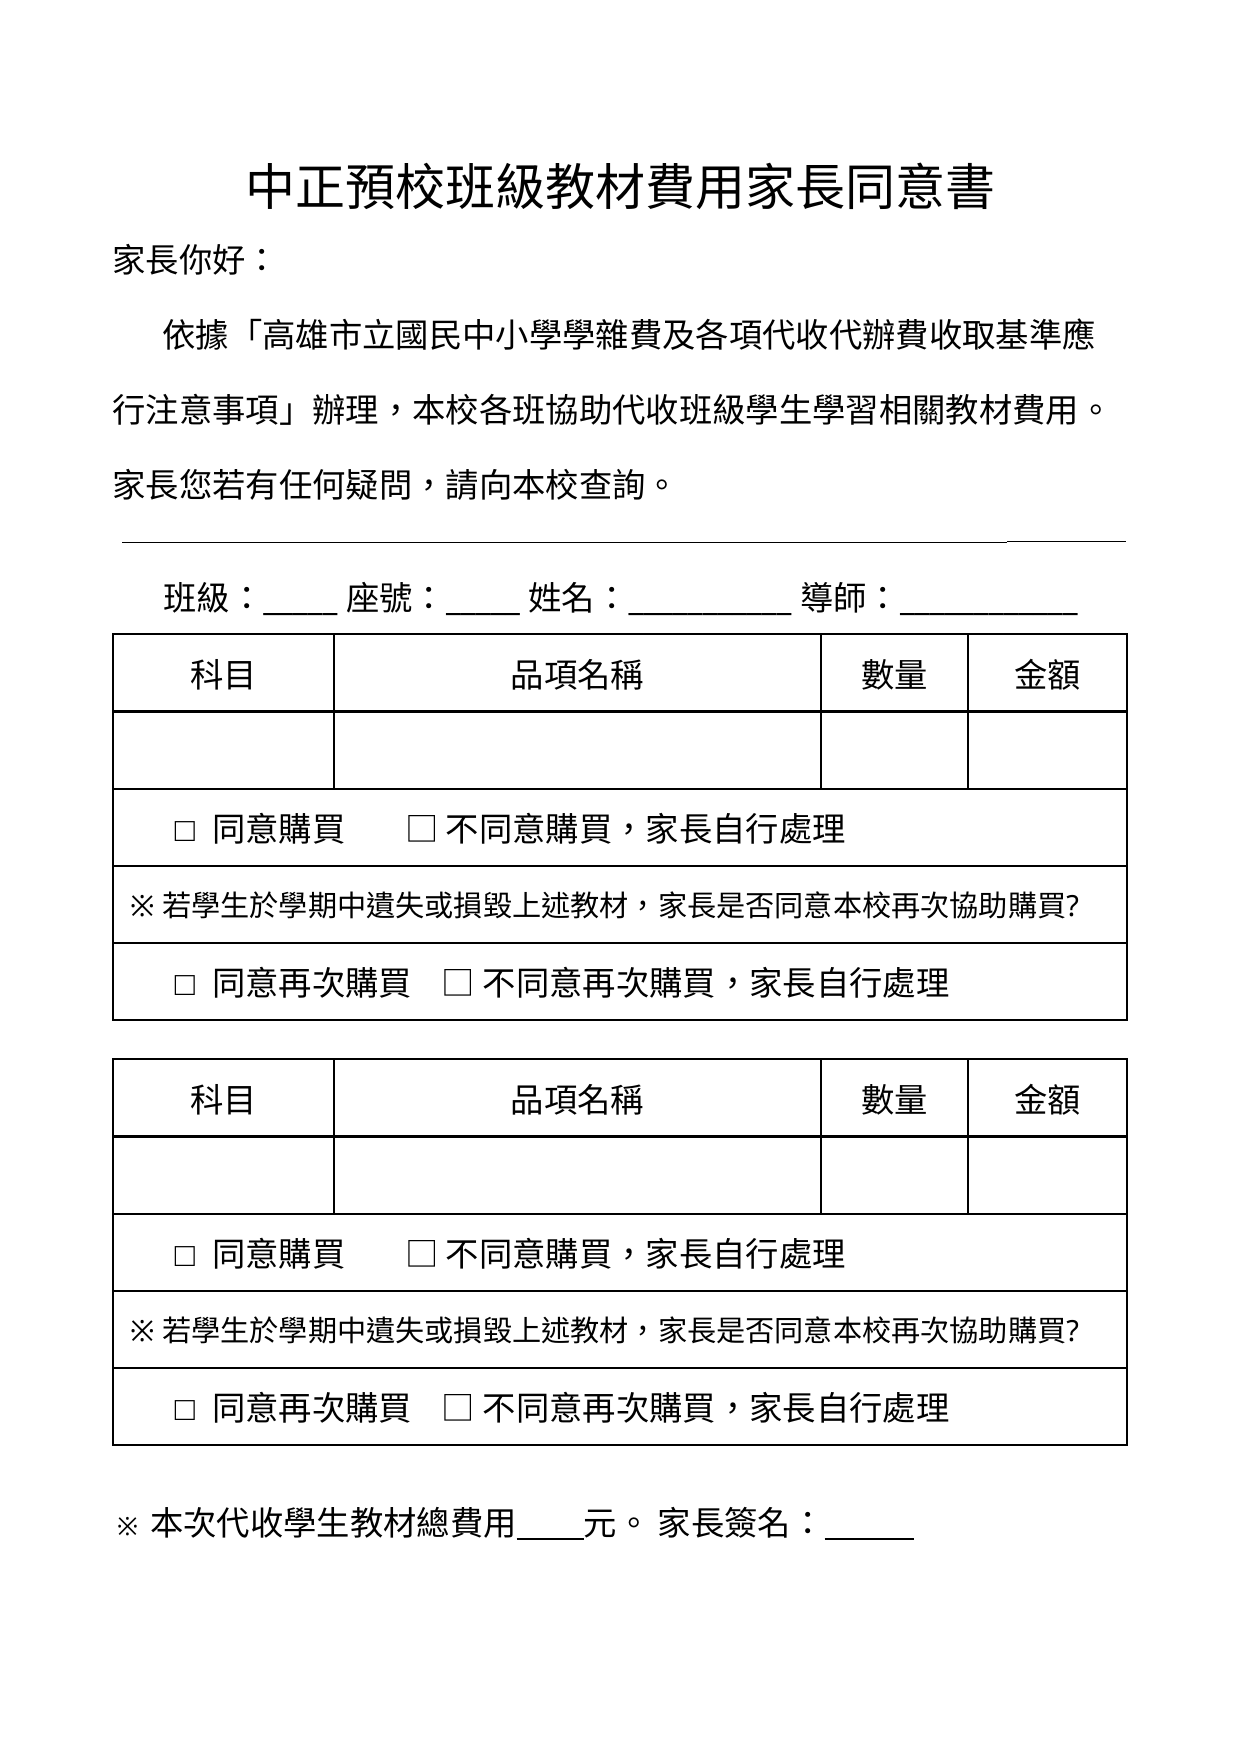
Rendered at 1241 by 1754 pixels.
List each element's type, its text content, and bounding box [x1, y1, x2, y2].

table_cell [969, 713, 1126, 787]
table_cell [969, 1138, 1126, 1212]
table_header 科目 [114, 1060, 333, 1135]
table_cell 同意再次購買 □ 不同意再次購買，家長自行處理 [114, 1369, 1126, 1444]
table_cell 同意購買 □ 不同意購買，家長自行處理 [114, 1215, 1126, 1289]
table_header 品項名稱 [335, 1060, 820, 1135]
table_cell [335, 713, 820, 787]
table_header 數量 [822, 635, 967, 710]
text 班級：_____ 座號：_____ 姓名：___________ 導師：____________ [112, 558, 1128, 633]
table_cell 同意購買 □ 不同意購買，家長自行處理 [114, 790, 1126, 864]
list 家長你好： [112, 221, 1128, 296]
table_cell [114, 713, 333, 787]
table_header 數量 [822, 1060, 967, 1135]
table_header 金額 [969, 635, 1126, 710]
table_header 科目 [114, 635, 333, 710]
list 本次代收學生教材總費用 元。 家長簽名： [112, 1483, 1128, 1558]
table_cell [335, 1138, 820, 1212]
table_cell [822, 1138, 967, 1212]
table_cell 同意再次購買 □ 不同意再次購買，家長自行處理 [114, 944, 1126, 1019]
table_cell 若學生於學期中遺失或損毀上述教材，家長是否同意本校再次協助購買? [114, 1292, 1126, 1367]
table_cell [114, 1138, 333, 1212]
text 中正預校班級教材費用家長同意書 [112, 146, 1128, 221]
table_header 品項名稱 [335, 635, 820, 710]
list 依據「高雄市立國民中小學學雜費及各項代收代辦費收取基準應行注意事項」辦理，本校各班協助代收班級學生學習相關教材費用。家長您若有任何疑問，請向本校查詢。 [112, 296, 1128, 521]
table_header 金額 [969, 1060, 1126, 1135]
table_cell [822, 713, 967, 787]
table_cell 若學生於學期中遺失或損毀上述教材，家長是否同意本校再次協助購買? [114, 867, 1126, 942]
